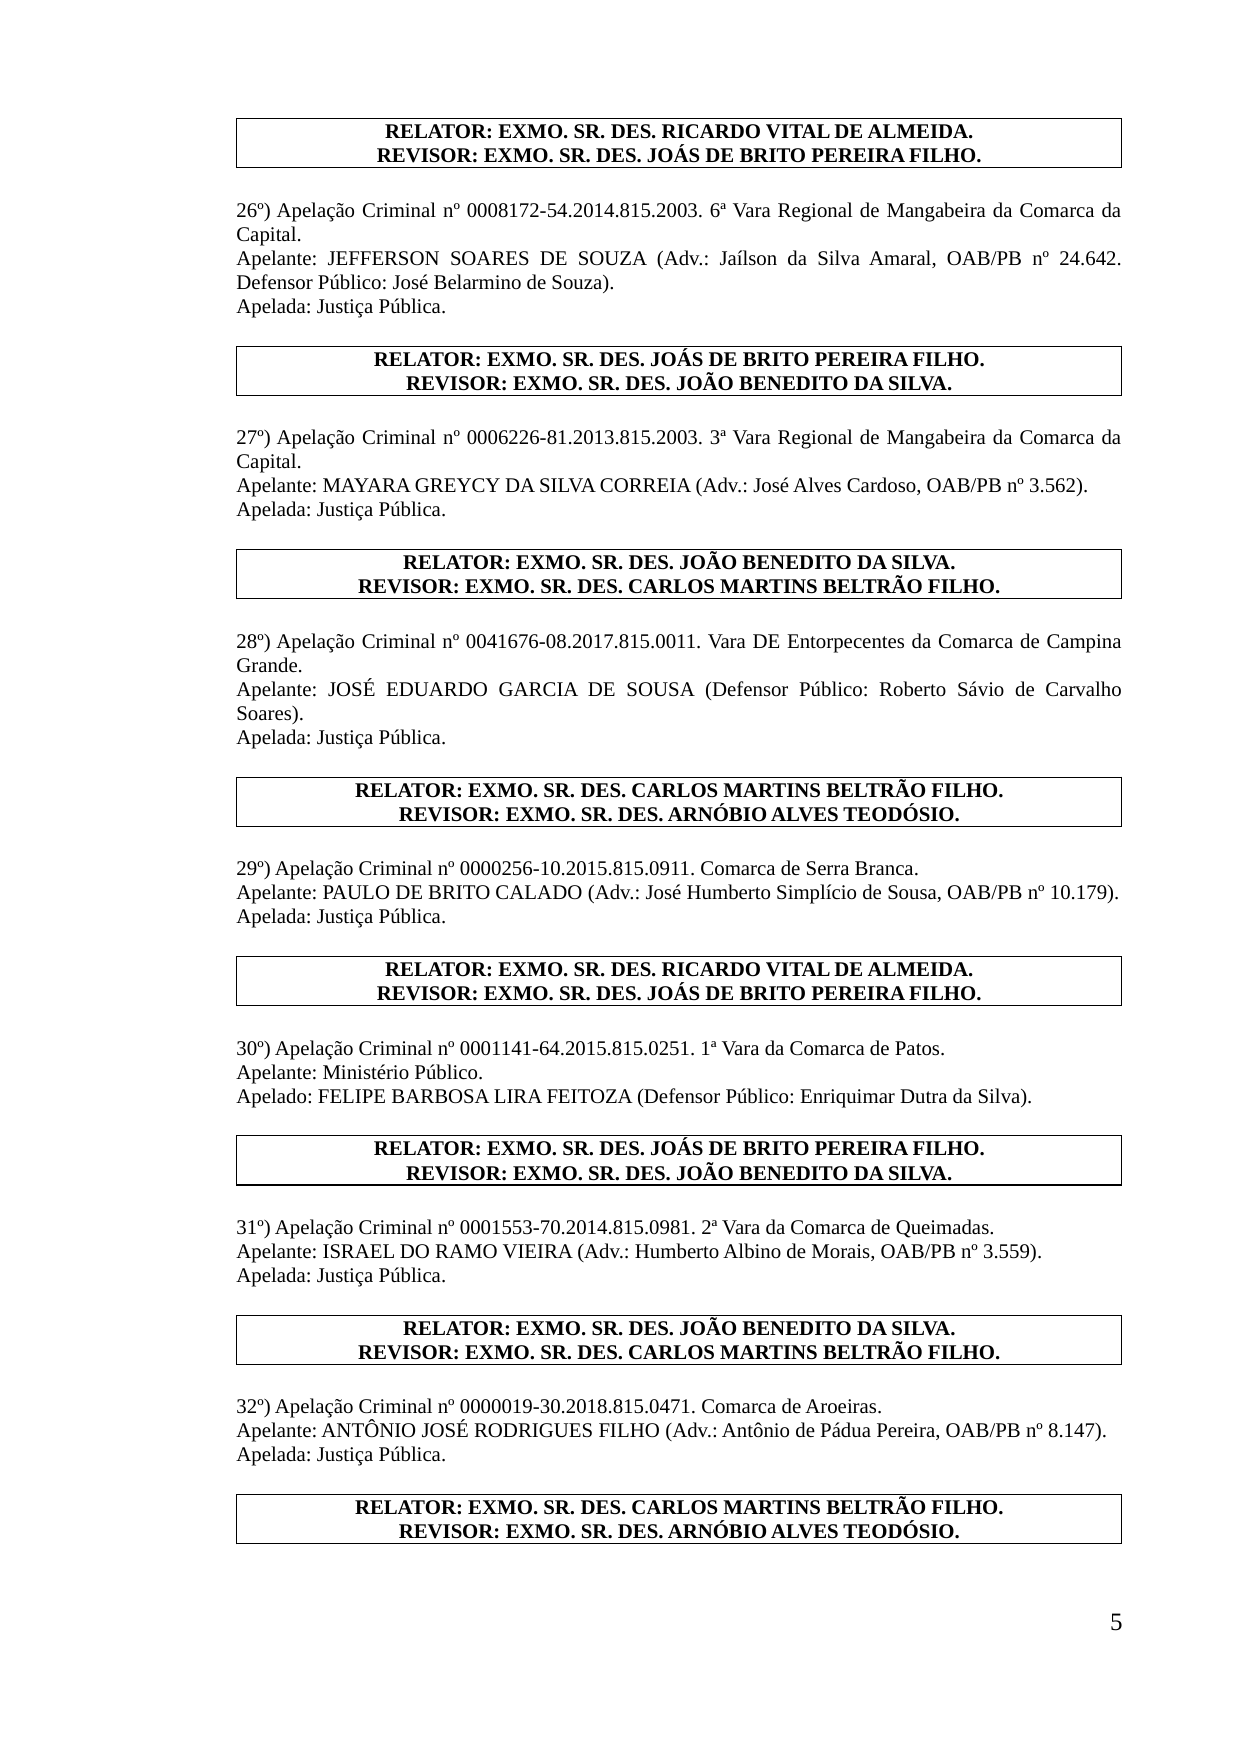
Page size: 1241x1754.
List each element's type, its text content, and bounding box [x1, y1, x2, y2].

text REVISOR: EXMO. SR. DES. CARLOS MARTINS BELTRÃO FILHO. [237, 1339, 1121, 1364]
text 29º) Apelação Criminal nº 0000256-10.2015.815.0911. Comarca de Serra Branca. [236, 856, 1122, 880]
text Apelada: Justiça Pública. [236, 1442, 1122, 1466]
text 27º) Apelação Criminal nº 0006226-81.2013.815.2003. 3ª Vara Regional de Mangabeira da Comarca da Capital. [236, 425, 1122, 473]
text Apelante: ISRAEL DO RAMO VIEIRA (Adv.: Humberto Albino de Morais, OAB/PB nº 3.559). [236, 1239, 1122, 1263]
text RELATOR: EXMO. SR. DES. CARLOS MARTINS BELTRÃO FILHO. [237, 1495, 1121, 1518]
text Apelante: MAYARA GREYCY DA SILVA CORREIA (Adv.: José Alves Cardoso, OAB/PB nº 3.562). [236, 473, 1122, 497]
text Apelante: PAULO DE BRITO CALADO (Adv.: José Humberto Simplício de Sousa, OAB/PB nº 10.179). [236, 880, 1122, 904]
text REVISOR: EXMO. SR. DES. JOÃO BENEDITO DA SILVA. [237, 1159, 1121, 1184]
text REVISOR: EXMO. SR. DES. CARLOS MARTINS BELTRÃO FILHO. [237, 573, 1121, 598]
text 30º) Apelação Criminal nº 0001141-64.2015.815.0251. 1ª Vara da Comarca de Patos. [236, 1036, 1122, 1059]
text Apelante: Ministério Público. [236, 1059, 1122, 1084]
text RELATOR: EXMO. SR. DES. JOÃO BENEDITO DA SILVA. [237, 1316, 1121, 1339]
text REVISOR: EXMO. SR. DES. JOÁS DE BRITO PEREIRA FILHO. [237, 142, 1121, 167]
text RELATOR: EXMO. SR. DES. JOÁS DE BRITO PEREIRA FILHO. [237, 1136, 1121, 1159]
text REVISOR: EXMO. SR. DES. ARNÓBIO ALVES TEODÓSIO. [237, 801, 1121, 826]
text RELATOR: EXMO. SR. DES. RICARDO VITAL DE ALMEIDA. [237, 119, 1121, 142]
text REVISOR: EXMO. SR. DES. ARNÓBIO ALVES TEODÓSIO. [237, 1518, 1121, 1543]
text RELATOR: EXMO. SR. DES. JOÁS DE BRITO PEREIRA FILHO. [237, 347, 1121, 370]
text Apelada: Justiça Pública. [236, 904, 1122, 928]
text Apelante: JEFFERSON SOARES DE SOUZA (Adv.: Jaílson da Silva Amaral, OAB/PB nº 24.642. Defensor Público: José Belarmino de Souza). [236, 246, 1122, 294]
text Apelante: JOSÉ EDUARDO GARCIA DE SOUSA (Defensor Público: Roberto Sávio de Carvalho Soares). [236, 677, 1122, 725]
text Apelada: Justiça Pública. [236, 294, 1122, 318]
text Apelante: ANTÔNIO JOSÉ RODRIGUES FILHO (Adv.: Antônio de Pádua Pereira, OAB/PB nº 8.147). [236, 1418, 1122, 1442]
text Apelada: Justiça Pública. [236, 1263, 1122, 1287]
text Apelado: FELIPE BARBOSA LIRA FEITOZA (Defensor Público: Enriquimar Dutra da Silva). [236, 1084, 1122, 1108]
text 32º) Apelação Criminal nº 0000019-30.2018.815.0471. Comarca de Aroeiras. [236, 1394, 1122, 1418]
text 31º) Apelação Criminal nº 0001553-70.2014.815.0981. 2ª Vara da Comarca de Queimadas. [236, 1215, 1122, 1239]
text Apelada: Justiça Pública. [236, 725, 1122, 749]
text RELATOR: EXMO. SR. DES. RICARDO VITAL DE ALMEIDA. [237, 957, 1121, 980]
text RELATOR: EXMO. SR. DES. JOÃO BENEDITO DA SILVA. [237, 550, 1121, 573]
text Apelada: Justiça Pública. [236, 497, 1122, 521]
text 28º) Apelação Criminal nº 0041676-08.2017.815.0011. Vara DE Entorpecentes da Comarca de Campina Grande. [236, 629, 1122, 677]
text RELATOR: EXMO. SR. DES. CARLOS MARTINS BELTRÃO FILHO. [237, 778, 1121, 801]
text REVISOR: EXMO. SR. DES. JOÃO BENEDITO DA SILVA. [237, 370, 1121, 395]
text REVISOR: EXMO. SR. DES. JOÁS DE BRITO PEREIRA FILHO. [237, 980, 1121, 1005]
text 26º) Apelação Criminal nº 0008172-54.2014.815.2003. 6ª Vara Regional de Mangabeira da Comarca da Capital. [236, 198, 1122, 246]
